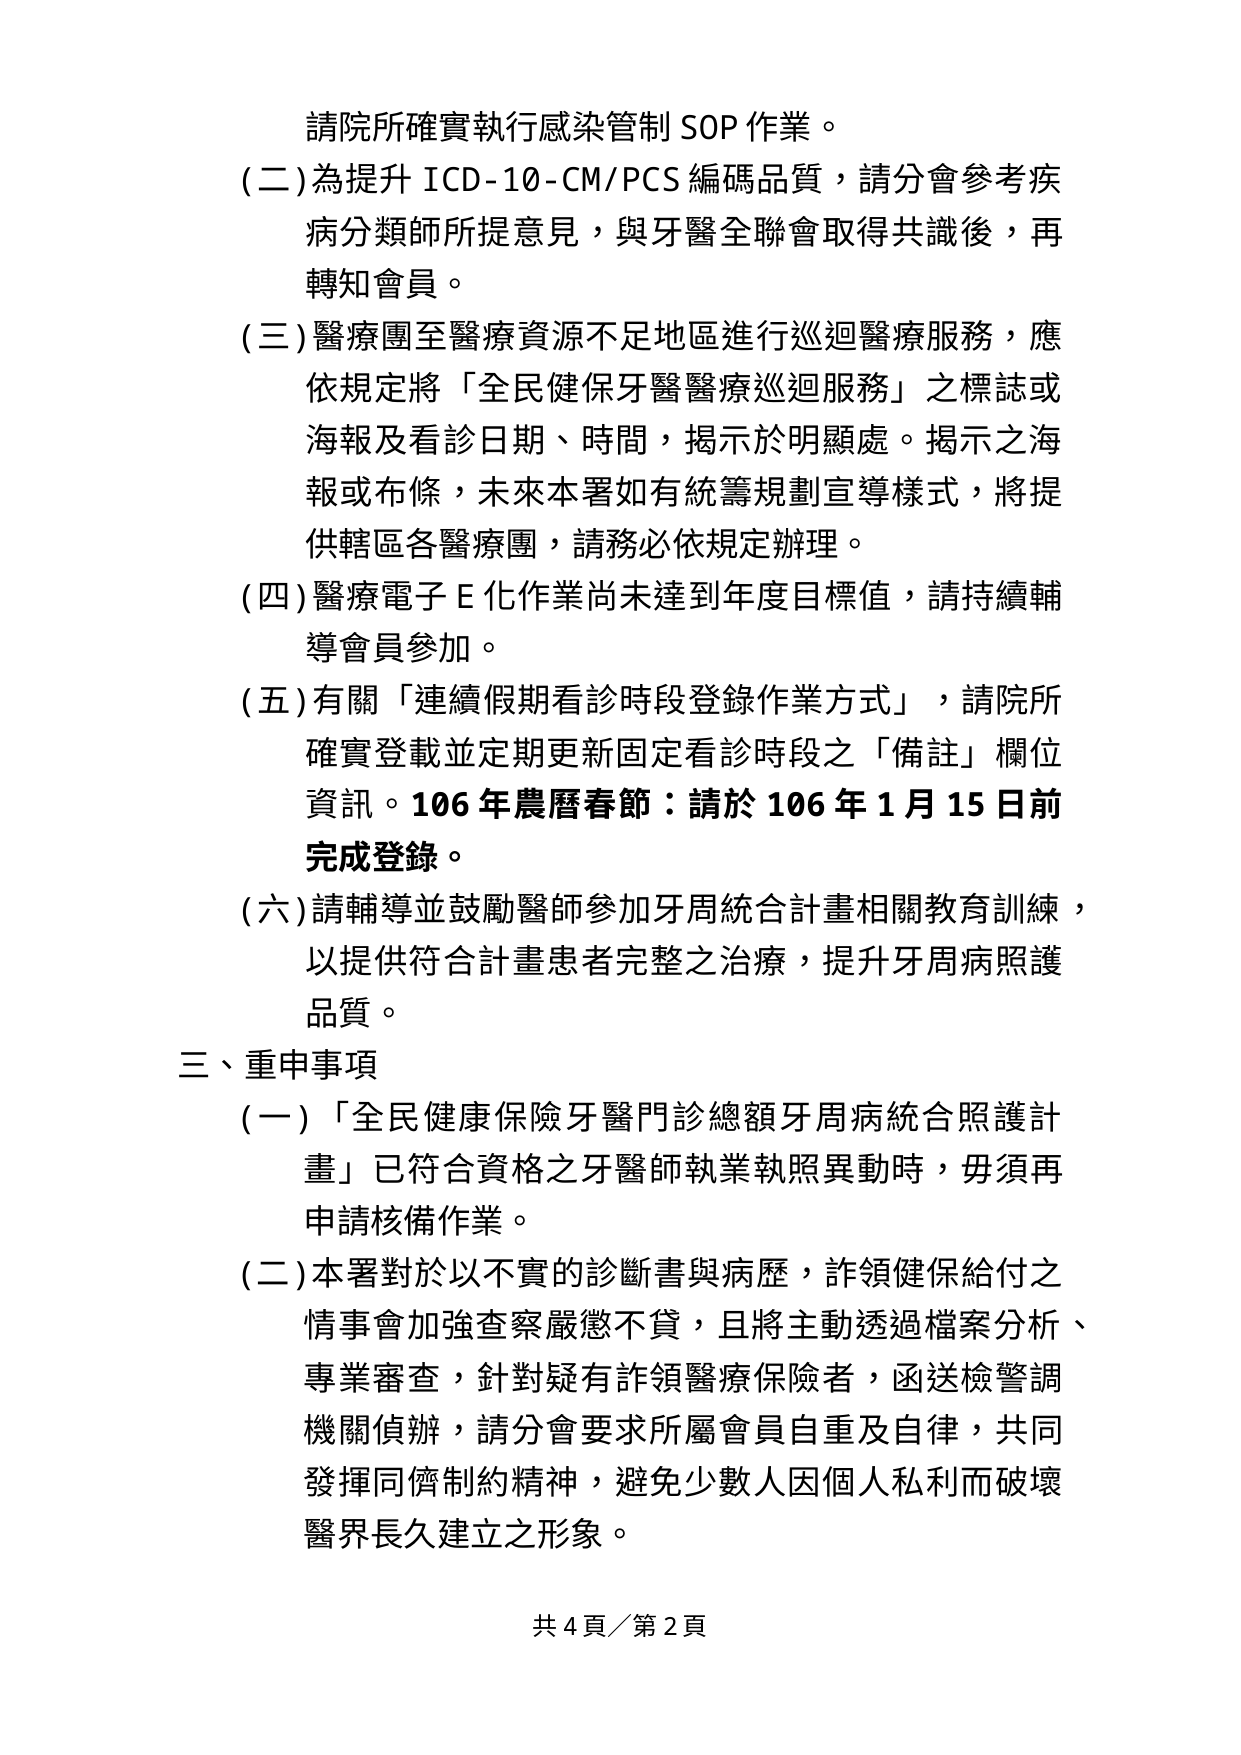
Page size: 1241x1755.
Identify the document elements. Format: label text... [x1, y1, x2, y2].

text (三)醫療團至醫療資源不足地區進行巡迴醫療服務，應依規定將「全民健保牙醫醫療巡迴服務」之標誌或海報及看診日期、時間，揭示於明顯處。揭示之海報或布條，未來本署如有統籌規劃宣導樣式，將提供轄區各醫療團，請務必依規定辦理。 [236, 306, 1063, 566]
text (一)「全民健康保險牙醫門診總額牙周病統合照護計畫」已符合資格之牙醫師執業執照異動時，毋須再申請核備作業。 [236, 1087, 1063, 1243]
text (四)醫療電子E化作業尚未達到年度目標值，請持續輔導會員參加。 [236, 566, 1063, 670]
text (二)本署對於以不實的診斷書與病歷，詐領健保給付之情事會加強查察嚴懲不貸，且將主動透過檔案分析、專業審查，針對疑有詐領醫療保險者，函送檢警調機關偵辦，請分會要求所屬會員自重及自律，共同發揮同儕制約精神，避免少數人因個人私利而破壞醫界長久建立之形象。 [236, 1243, 1063, 1556]
text (一)105年牙醫門診加強感染管制SOP考評57家院所，其中4家(已申報加強感控之院所)評定不合格(占7.7%)，為保障保險對象就醫安全及人員工作安全，請院所確實執行感染管制SOP作業。 [236, 97, 1063, 149]
text (五)有關「連續假期看診時段登錄作業方式」，請院所確實登載並定期更新固定看診時段之「備註」欄位資訊。106年農曆春節：請於106年1月15日前完成登錄。 [236, 670, 1063, 879]
text (六)請輔導並鼓勵醫師參加牙周統合計畫相關教育訓練，以提供符合計畫患者完整之治療，提升牙周病照護品質。 [236, 879, 1063, 1035]
text 三、重申事項 [177, 1035, 1063, 1087]
text (二)為提升ICD-10-CM/PCS編碼品質，請分會參考疾病分類師所提意見，與牙醫全聯會取得共識後，再轉知會員。 [236, 149, 1063, 306]
